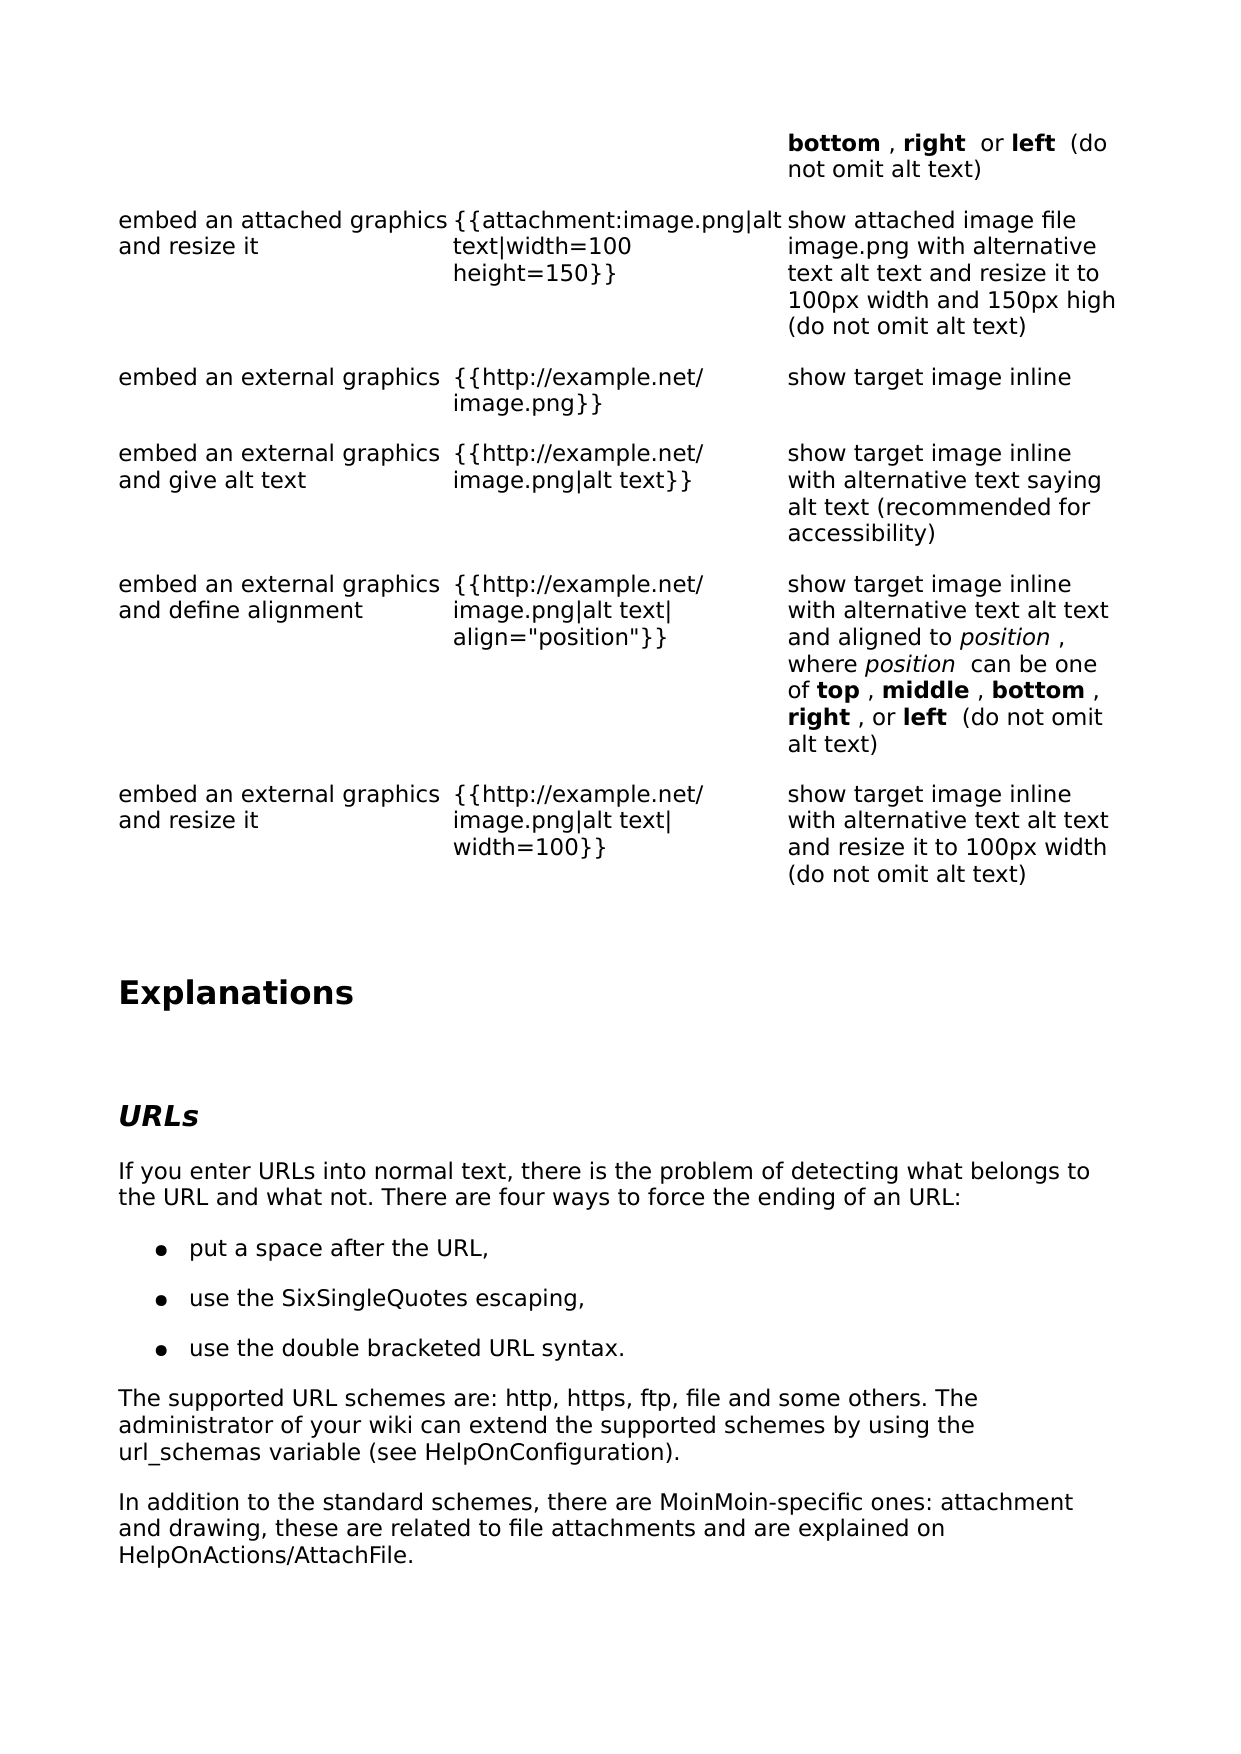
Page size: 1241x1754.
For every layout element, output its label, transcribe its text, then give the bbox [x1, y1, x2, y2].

table_cell show attached image file image.png with alternative text alt text and resize it to 100px width and 150px high (do not omit alt text) [787, 195, 1122, 352]
table_cell embed an external graphics [118, 352, 453, 429]
list put a space after the URL, [153, 1235, 1122, 1261]
table_cell [118, 118, 453, 195]
table_cell {{http://example.net/image.png|alt text}} [453, 429, 787, 559]
table_cell [453, 118, 787, 195]
table_cell {{attachment:image.png|alt text|width=100 height=150}} [453, 195, 787, 352]
text If you enter URLs into normal text, there is the problem of detecting what belongs to the URL and what not. There are four ways to force the ending of an URL: [118, 1158, 1122, 1211]
list use the SixSingleQuotes escaping, [153, 1285, 1122, 1312]
table_cell show target image inline with alternative text alt text and resize it to 100px width (do not omit alt text) [787, 769, 1122, 899]
table_cell bottom , right or left (do not omit alt text) [787, 118, 1122, 195]
table_cell show target image inline with alternative text saying alt text (recommended for accessibility) [787, 429, 1122, 559]
table_cell show target image inline with alternative text alt text and aligned to position , where position can be one of top , middle , bottom , right , or left (do not omit alt text) [787, 559, 1122, 769]
table_cell embed an external graphics and resize it [118, 769, 453, 899]
table_cell embed an external graphics and define alignment [118, 559, 453, 769]
table_cell {{http://example.net/image.png}} [453, 352, 787, 429]
table_cell embed an attached graphics and resize it [118, 195, 453, 352]
subtitle URLs [118, 1100, 1122, 1133]
list use the double bracketed URL syntax. [153, 1335, 1122, 1362]
text In addition to the standard schemes, there are MoinMoin-specific ones: attachment and drawing, these are related to file attachments and are explained on HelpOnActions/AttachFile. [118, 1489, 1122, 1569]
table_cell show target image inline [787, 352, 1122, 429]
text The supported URL schemes are: http, https, ftp, file and some others. The administrator of your wiki can extend the supported schemes by using the url_schemas variable (see HelpOnConfiguration). [118, 1385, 1122, 1465]
table_cell embed an external graphics and give alt text [118, 429, 453, 559]
subtitle Explanations [118, 974, 1122, 1012]
table_cell {{http://example.net/image.png|alt text|width=100}} [453, 769, 787, 899]
table_cell {{http://example.net/image.png|alt text|align="position"}} [453, 559, 787, 769]
